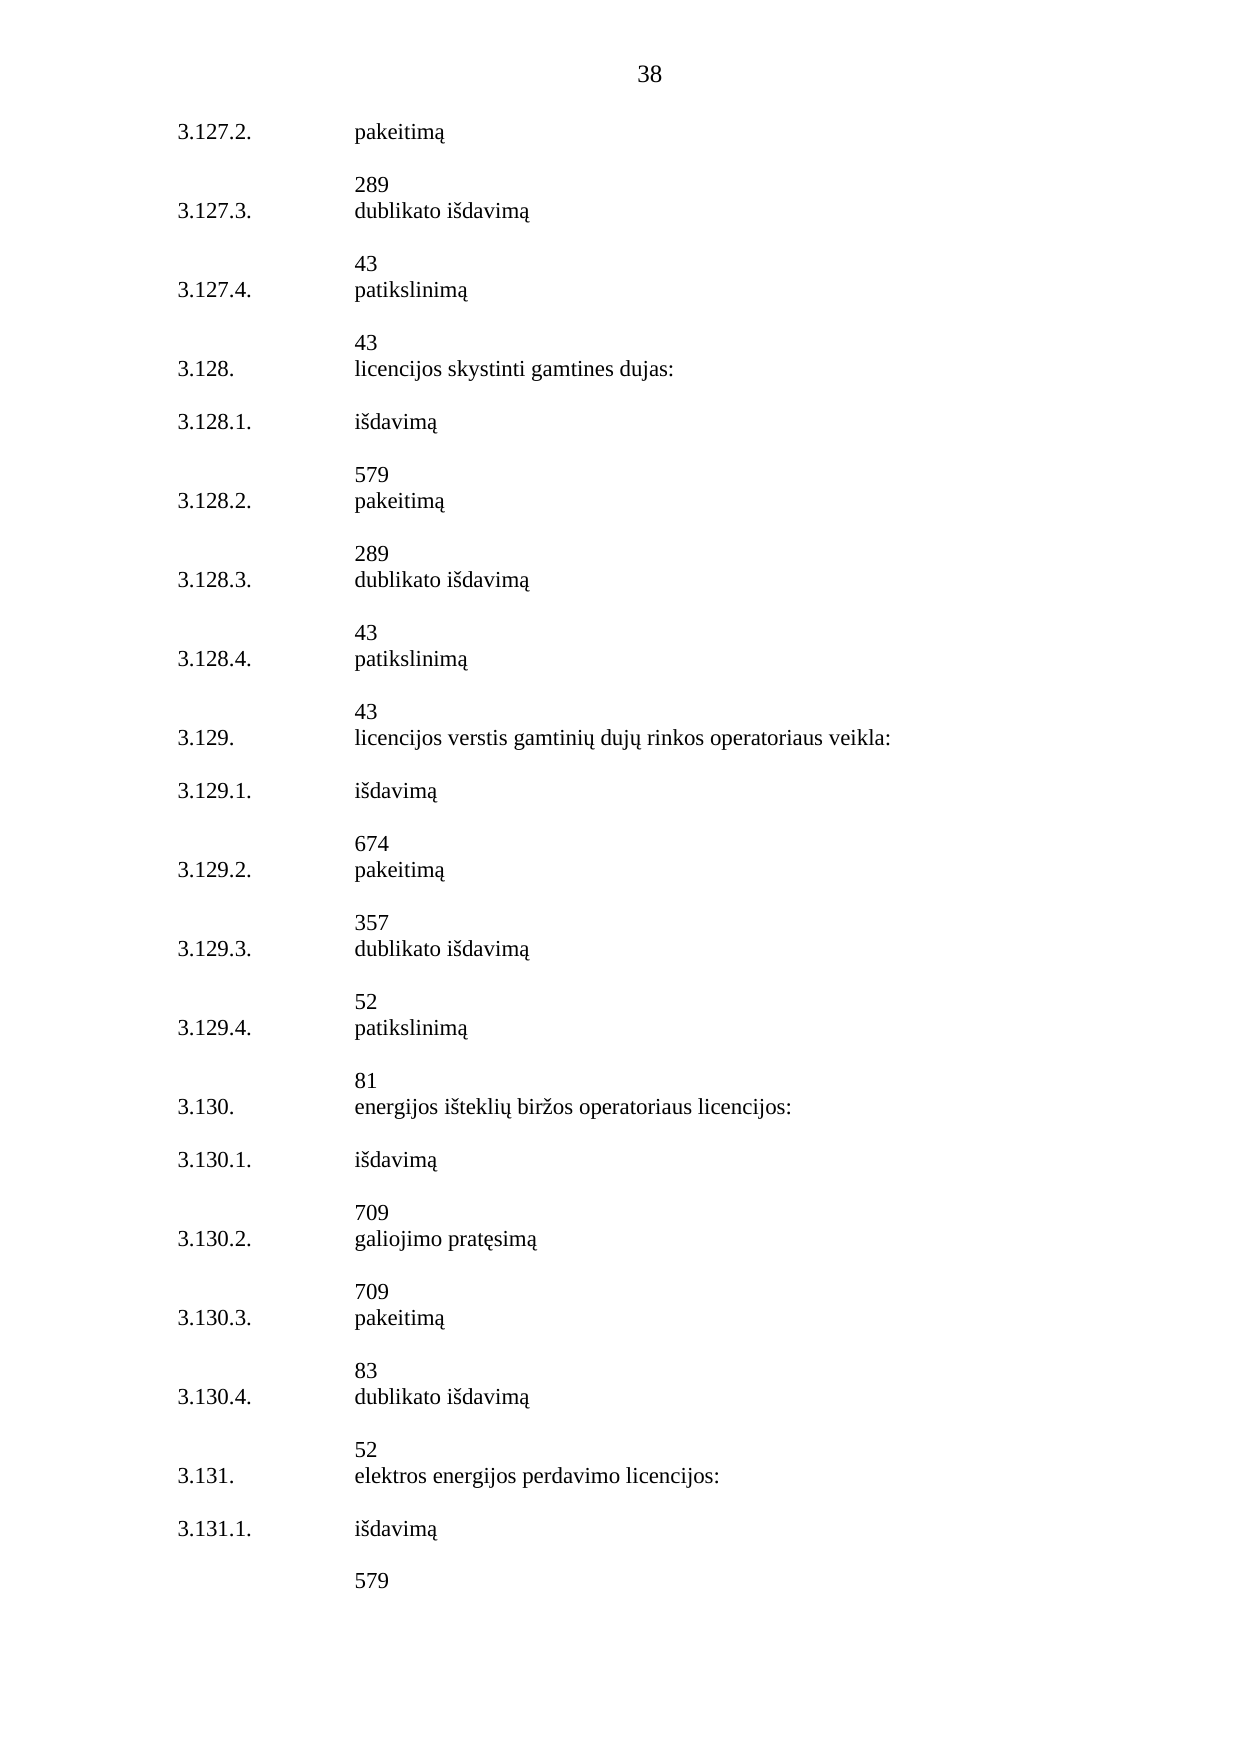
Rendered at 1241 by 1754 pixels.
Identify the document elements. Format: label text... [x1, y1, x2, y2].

text 3.129.4. patikslinimą 81 [177, 1014, 974, 1093]
text 3.128. licencijos skystinti gamtines dujas: [177, 355, 974, 408]
text 3.127.3. dublikato išdavimą 43 [177, 197, 974, 276]
text 3.131. elektros energijos perdavimo licencijos: [177, 1462, 974, 1515]
text 3.128.2. pakeitimą 289 [177, 487, 974, 566]
text 3.129.2. pakeitimą 357 [177, 856, 974, 935]
text 3.130. energijos išteklių biržos operatoriaus licencijos: [177, 1093, 974, 1146]
text 3.128.4. patikslinimą 43 [177, 645, 974, 724]
text 3.128.1. išdavimą 579 [177, 408, 974, 487]
text 3.127.4. patikslinimą 43 [177, 276, 974, 355]
text 3.127.2. pakeitimą 289 [177, 118, 974, 197]
text 3.130.1. išdavimą 709 [177, 1146, 974, 1225]
text 3.129.1. išdavimą 674 [177, 777, 974, 856]
text 3.129.3. dublikato išdavimą 52 [177, 935, 974, 1014]
text 3.130.2. galiojimo pratęsimą 709 [177, 1225, 974, 1304]
text 3.130.4. dublikato išdavimą 52 [177, 1383, 974, 1462]
text 3.130.3. pakeitimą 83 [177, 1304, 974, 1383]
text 3.131.1. išdavimą 579 [177, 1515, 974, 1594]
text 3.128.3. dublikato išdavimą 43 [177, 566, 974, 645]
text 3.129. licencijos verstis gamtinių dujų rinkos operatoriaus veikla: [177, 724, 974, 777]
